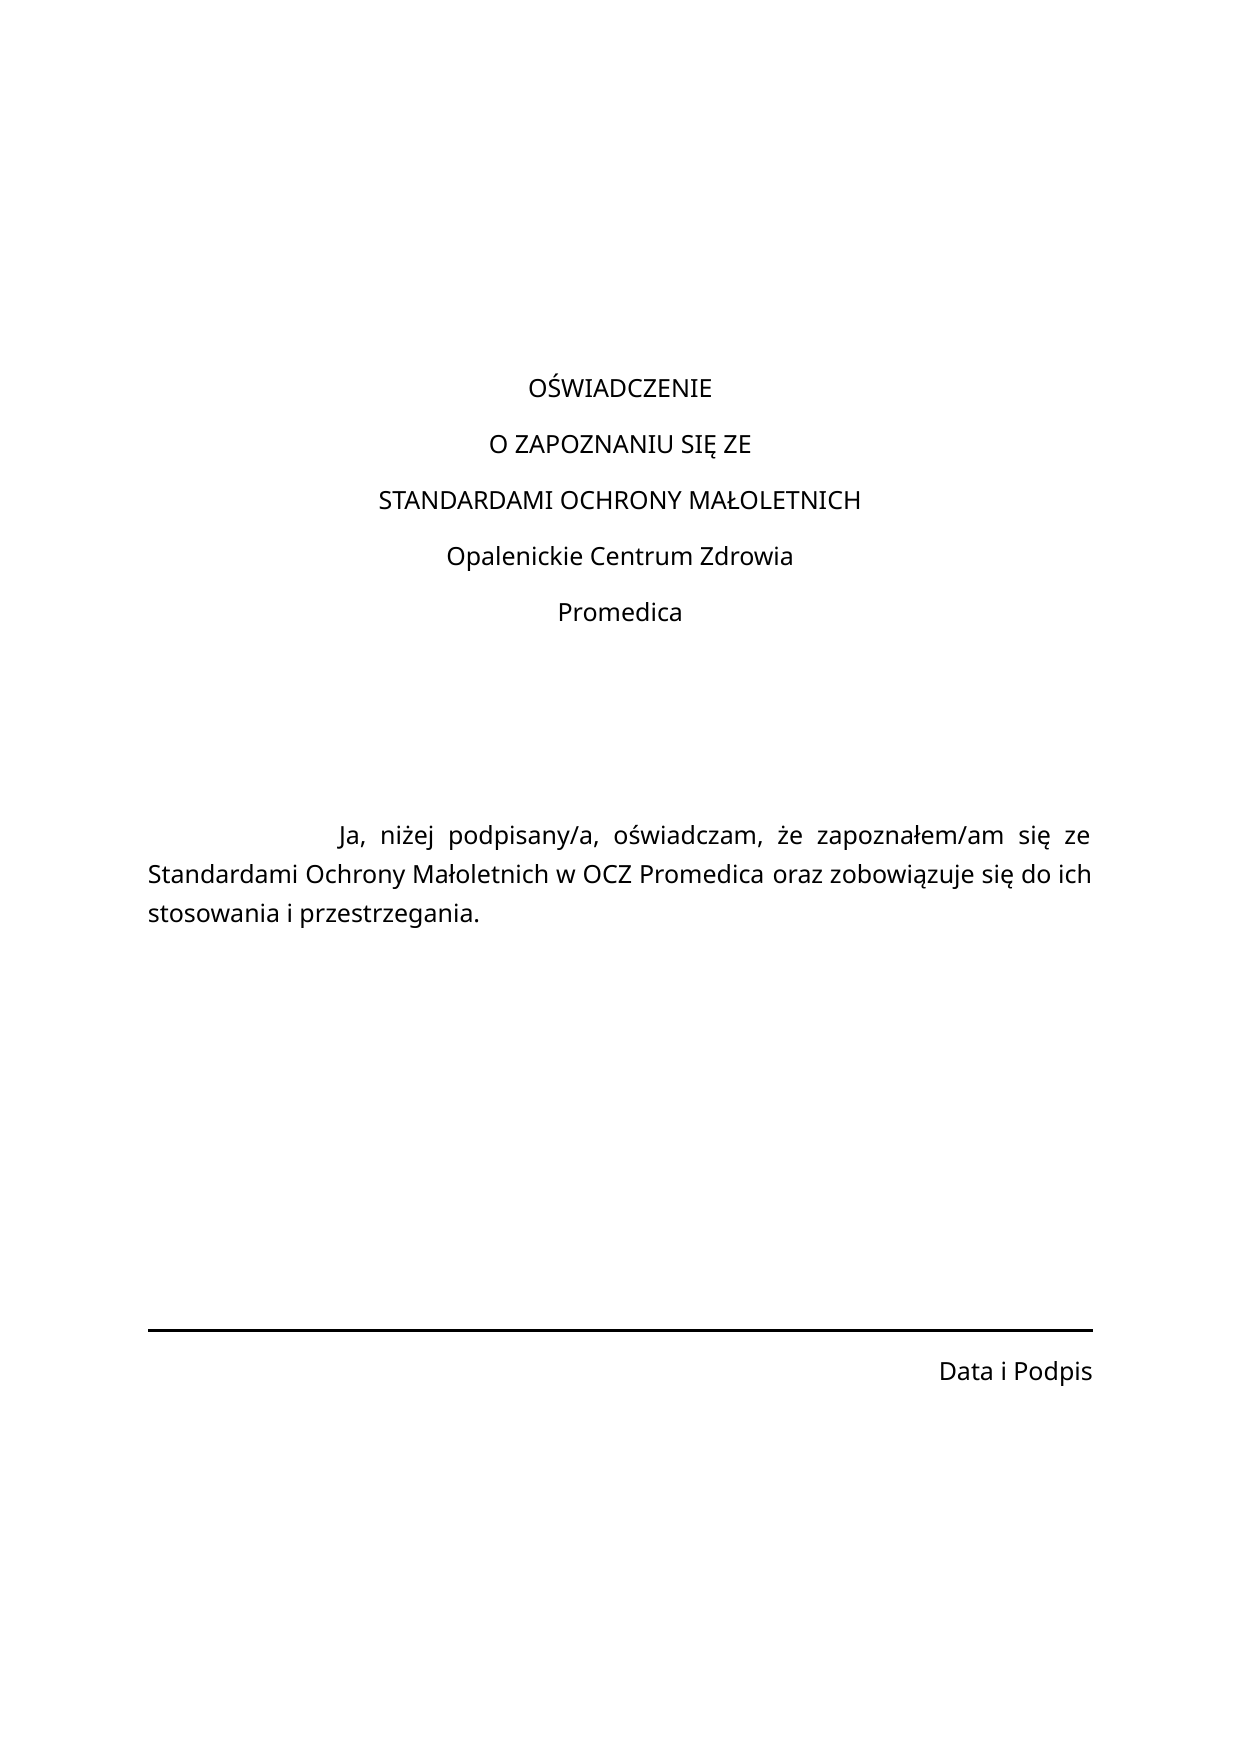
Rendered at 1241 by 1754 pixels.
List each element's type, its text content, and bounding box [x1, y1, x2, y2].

text Opalenickie Centrum Zdrowia [148, 538, 1093, 572]
text Data i Podpis [148, 1353, 1093, 1387]
text STANDARDAMI OCHRONY MAŁOLETNICH [148, 483, 1093, 517]
text O ZAPOZNANIU SIĘ ZE [148, 427, 1093, 461]
text OŚWIADCZENIE [148, 371, 1093, 405]
text Ja, niżej podpisany/a, oświadczam, że zapoznałem/am się ze Standardami Ochrony Małoletnich w OCZ Promedica oraz zobowiązuje się do ich stosowania i przestrzegania. [148, 818, 1093, 930]
text Promedica [148, 594, 1093, 628]
